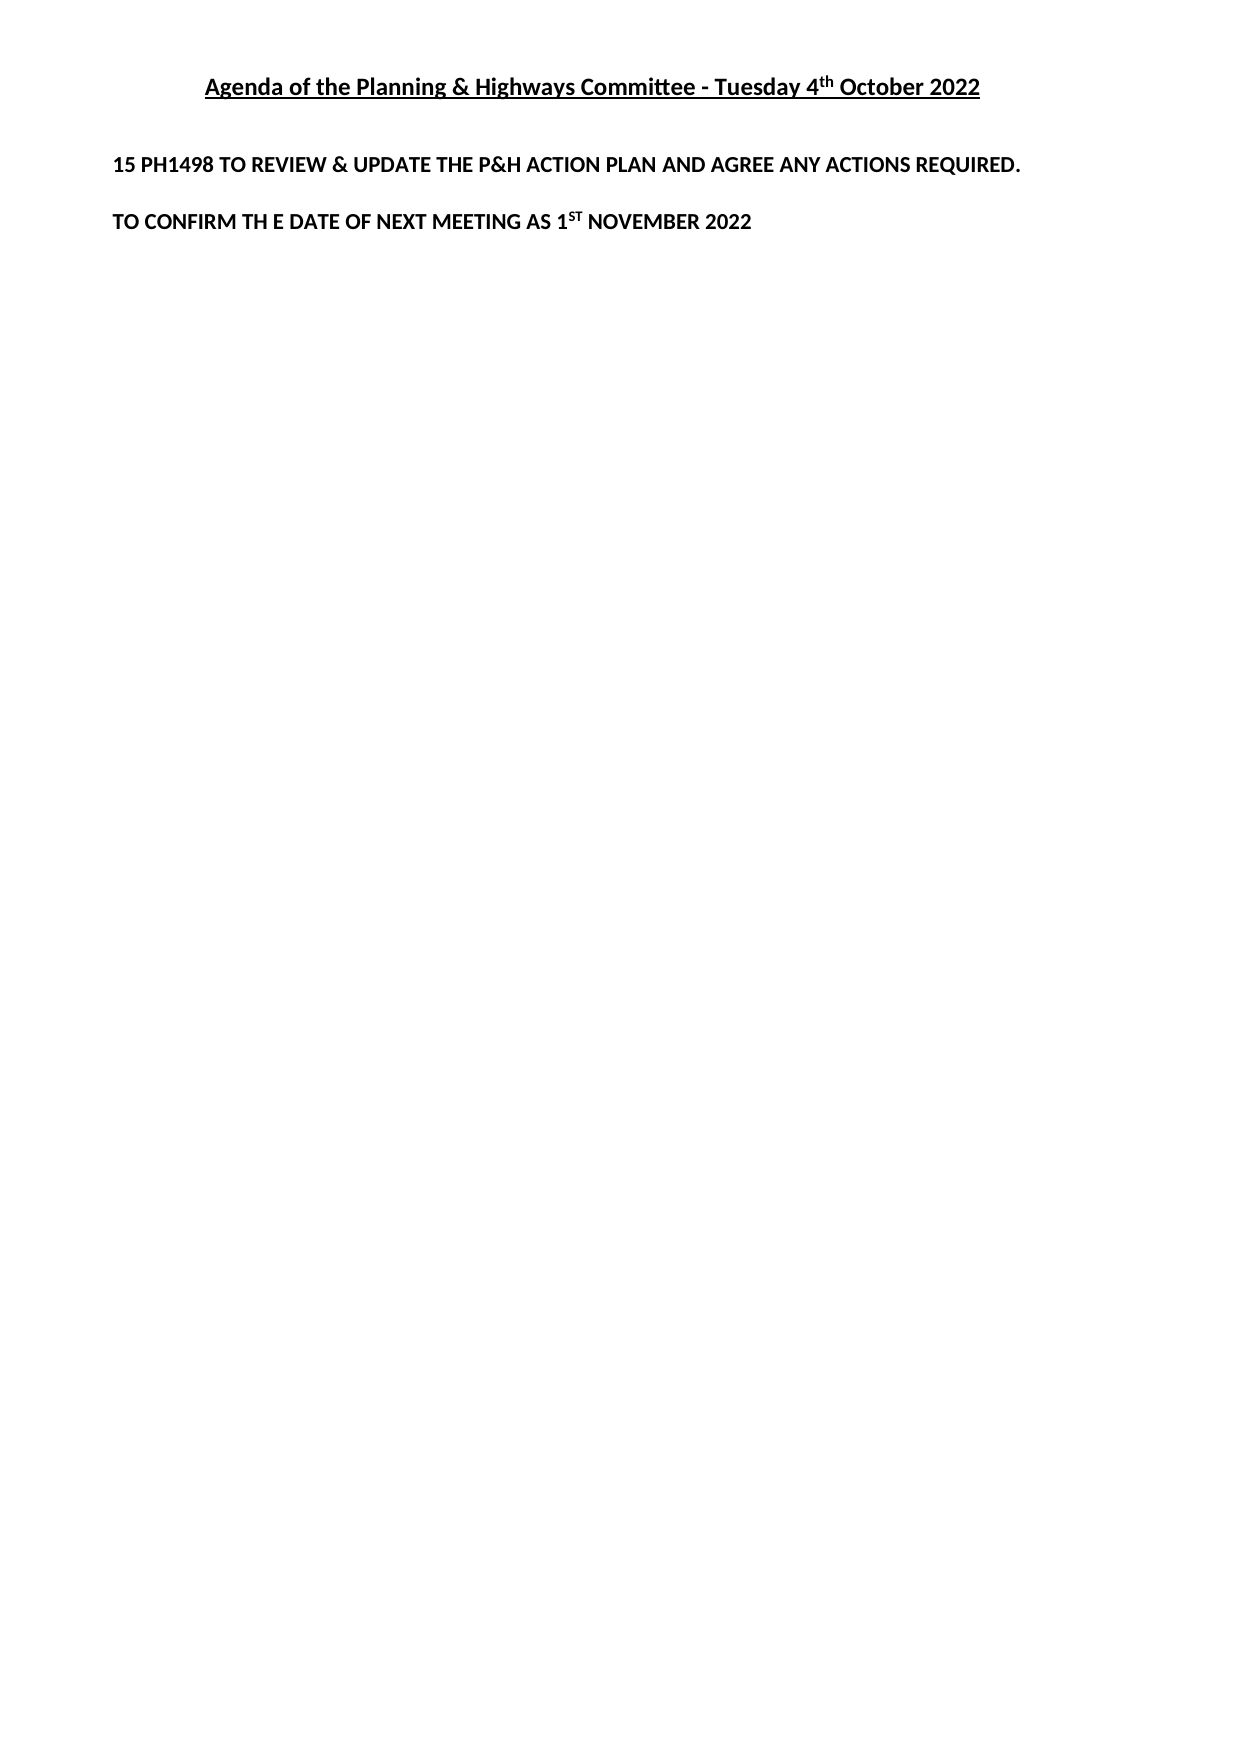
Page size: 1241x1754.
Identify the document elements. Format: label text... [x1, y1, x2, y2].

text TO CONFIRM TH E DATE OF NEXT MEETING AS 1ST NOVEMBER 2022 [112, 207, 1128, 235]
text 15 PH1498 TO REVIEW & UPDATE THE P&H ACTION PLAN AND AGREE ANY ACTIONS REQUIRED. [112, 150, 1128, 178]
